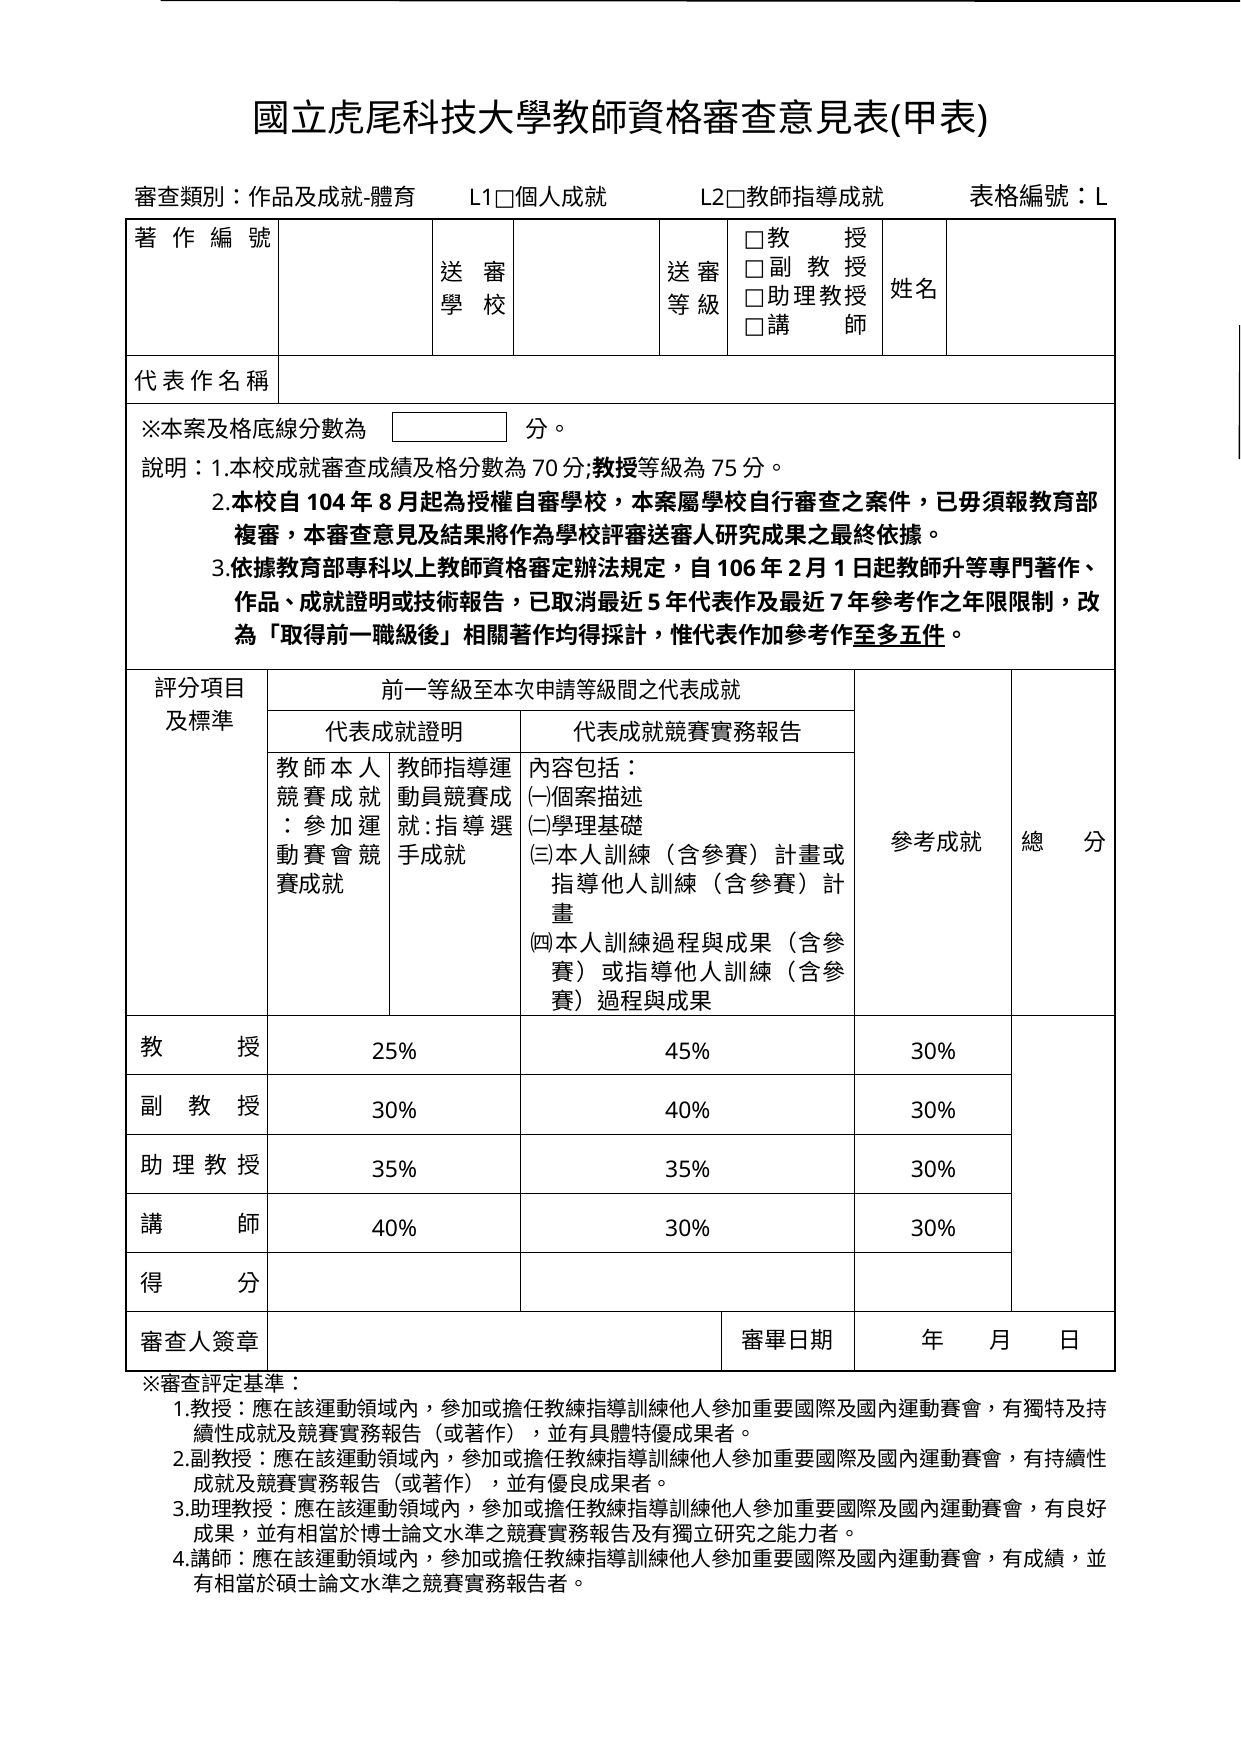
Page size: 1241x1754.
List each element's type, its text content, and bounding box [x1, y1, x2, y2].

table_header L2□教師指導成就 [692, 159, 923, 218]
table_cell [521, 1253, 854, 1311]
table_cell 代表成就證明 [268, 711, 520, 752]
table_cell 分。 [510, 404, 1114, 450]
table_cell 25% [268, 1016, 520, 1074]
table_cell 前一等級至本次申請等級間之代表成就 [268, 670, 854, 710]
table_cell [947, 220, 1114, 354]
table_cell 30% [855, 1135, 1011, 1192]
table_cell 教授 [127, 1016, 267, 1074]
table_header 表格編號：L [923, 159, 1115, 218]
table_cell 評分項目 及標準 [127, 670, 267, 1015]
table_cell 送審學校 [433, 220, 513, 354]
table_cell 著作編號 [127, 220, 278, 354]
table_cell 30% [855, 1194, 1011, 1252]
table_cell 審查人簽章 [127, 1312, 267, 1370]
table_cell □教 授 □副 教 授 □助理教授 □講 師 [728, 220, 882, 354]
table_cell 得分 [127, 1253, 267, 1311]
table_cell [268, 1312, 721, 1370]
table_cell [514, 220, 659, 354]
table_cell [1012, 1016, 1114, 1311]
table_cell 副教授 [127, 1075, 267, 1133]
table_cell 30% [521, 1194, 854, 1252]
table_cell 35% [521, 1135, 854, 1192]
table_header L1□個人成就 [461, 159, 692, 218]
table_cell [268, 1253, 520, 1311]
table_cell 教師本人競賽成就：參加運動賽會競賽成就 [268, 753, 389, 1015]
table_cell [855, 1253, 1011, 1311]
text 2.副教授：應在該運動領域內，參加或擔任教練指導訓練他人參加重要國際及國內運動賽會，有持續性成就及競賽實務報告（或著作），並有優良成果者。 [172, 1447, 1110, 1497]
table_cell 送審 等級 [660, 220, 727, 354]
table_cell 30% [855, 1075, 1011, 1133]
table_cell [279, 356, 1114, 403]
table_cell 審畢日期 [722, 1312, 854, 1370]
table_cell 總分 [1012, 670, 1114, 1015]
text 4.講師：應在該運動領域內，參加或擔任教練指導訓練他人參加重要國際及國內運動賽會，有成績，並有相當於碩士論文水準之競賽實務報告者。 [172, 1547, 1110, 1597]
table_cell [279, 220, 432, 354]
table_cell [389, 404, 510, 450]
text 3.助理教授：應在該運動領域內，參加或擔任教練指導訓練他人參加重要國際及國內運動賽會，有良好成果，並有相當於博士論文水準之競賽實務報告及有獨立研究之能力者。 [172, 1497, 1110, 1547]
subtitle 國立虎尾科技大學教師資格審查意見表(甲表) [130, 94, 1110, 140]
table_cell 助理教授 [127, 1135, 267, 1192]
table_cell ※本案及格底線分數為 [127, 404, 389, 450]
table_cell 30% [268, 1075, 520, 1133]
table_cell 參考成就 [855, 670, 1011, 1015]
table_cell 代表作名稱 [127, 356, 278, 403]
text ※審查評定基準： [142, 1372, 1110, 1397]
table_header [393, 413, 506, 441]
text 1.教授：應在該運動領域內，參加或擔任教練指導訓練他人參加重要國際及國內運動賽會，有獨特及持續性成就及競賽實務報告（或著作），並有具體特優成果者。 [172, 1397, 1110, 1447]
table_cell 姓名 [883, 220, 946, 354]
table_cell 年 月 日 [855, 1312, 1114, 1370]
table_cell 40% [521, 1075, 854, 1133]
table_header 審查類別：作品及成就-體育 [126, 159, 461, 218]
table_cell 說明：1.本校成就審查成績及格分數為70分;教授等級為75分。 2.本校自104年8月起為授權自審學校，本案屬學校自行審查之案件，已毋須報教育部複審，本審查意見及結果將作為學校評審送審人研究成果之最終依據。 3.依據教育部專科以上教師資格審定辦法規定，自106年2月1日起教師升等專門著作、作品、成就證明或技術報告，已取消最近5年代表作及最近7年參考作之年限限制，改為「取得前一職級後」相關著作均得採計，惟代表作加參考作至多五件。 [127, 450, 1114, 669]
table_cell 代表成就競賽實務報告 [521, 711, 854, 752]
table_cell 教師指導運動員競賽成就:指導選手成就 [390, 753, 520, 1015]
table_cell 35% [268, 1135, 520, 1192]
table_cell 40% [268, 1194, 520, 1252]
table_cell 45% [521, 1016, 854, 1074]
table_cell 內容包括： ㈠個案描述 ㈡學理基礎 ㈢本人訓練（含參賽）計畫或指導他人訓練（含參賽）計畫 ㈣本人訓練過程與成果（含參賽）或指導他人訓練（含參賽）過程與成果 [521, 753, 854, 1015]
table_cell 30% [855, 1016, 1011, 1074]
table_cell 講師 [127, 1194, 267, 1252]
